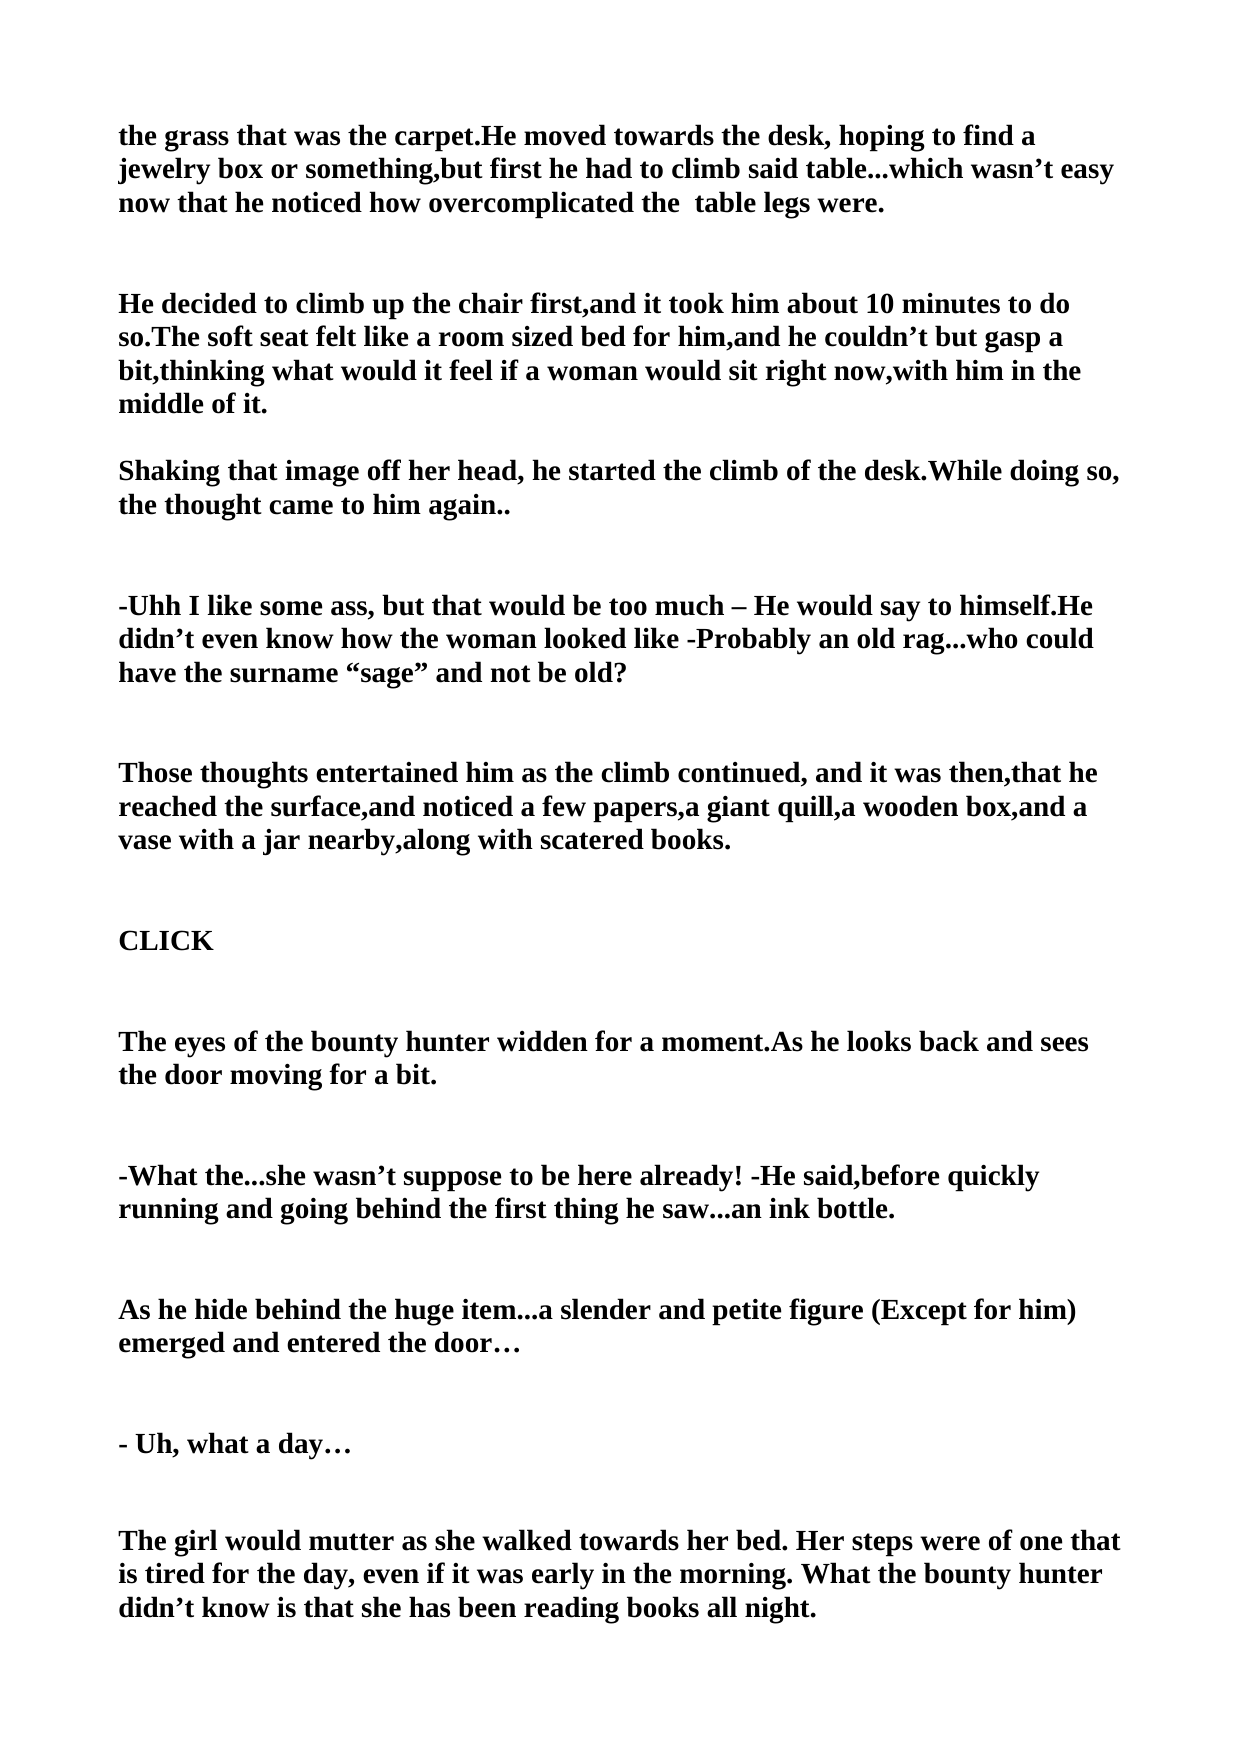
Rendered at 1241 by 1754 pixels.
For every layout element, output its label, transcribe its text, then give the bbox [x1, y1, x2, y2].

text the grass that was the carpet.He moved towards the desk, hoping to find a jewelry box or something,but first he had to climb said table...which wasn’t easy now that he noticed how overcomplicated the table legs were. [118, 118, 1122, 219]
text -Uhh I like some ass, but that would be too much – He would say to himself.He didn’t even know how the woman looked like -Probably an old rag...who could have the surname “sage” and not be old? [118, 588, 1122, 688]
text - Uh, what a day… [118, 1426, 1122, 1460]
text -What the...she wasn’t suppose to be here already! -He said,before quickly running and going behind the first thing he saw...an ink bottle. [118, 1158, 1122, 1225]
text The girl would mutter as she walked towards her bed. Her steps were of one that is tired for the day, even if it was early in the morning. What the bounty hunter didn’t know is that she has been reading books all night. [118, 1523, 1122, 1624]
text CLICK [118, 923, 1122, 957]
text The eyes of the bounty hunter widden for a moment.As he looks back and sees the door moving for a bit. [118, 1024, 1122, 1091]
text Those thoughts entertained him as the climb continued, and it was then,that he reached the surface,and noticed a few papers,a giant quill,a wooden box,and a vase with a jar nearby,along with scatered books. [118, 755, 1122, 856]
text He decided to climb up the chair first,and it took him about 10 minutes to do so.The soft seat felt like a room sized bed for him,and he couldn’t but gasp a bit,thinking what would it feel if a woman would sit right now,with him in the middle of it. [118, 286, 1122, 420]
text Shaking that image off her head, he started the climb of the desk.While doing so, the thought came to him again.. [118, 453, 1122, 521]
text As he hide behind the huge item...a slender and petite figure (Except for him) emerged and entered the door… [118, 1292, 1122, 1359]
